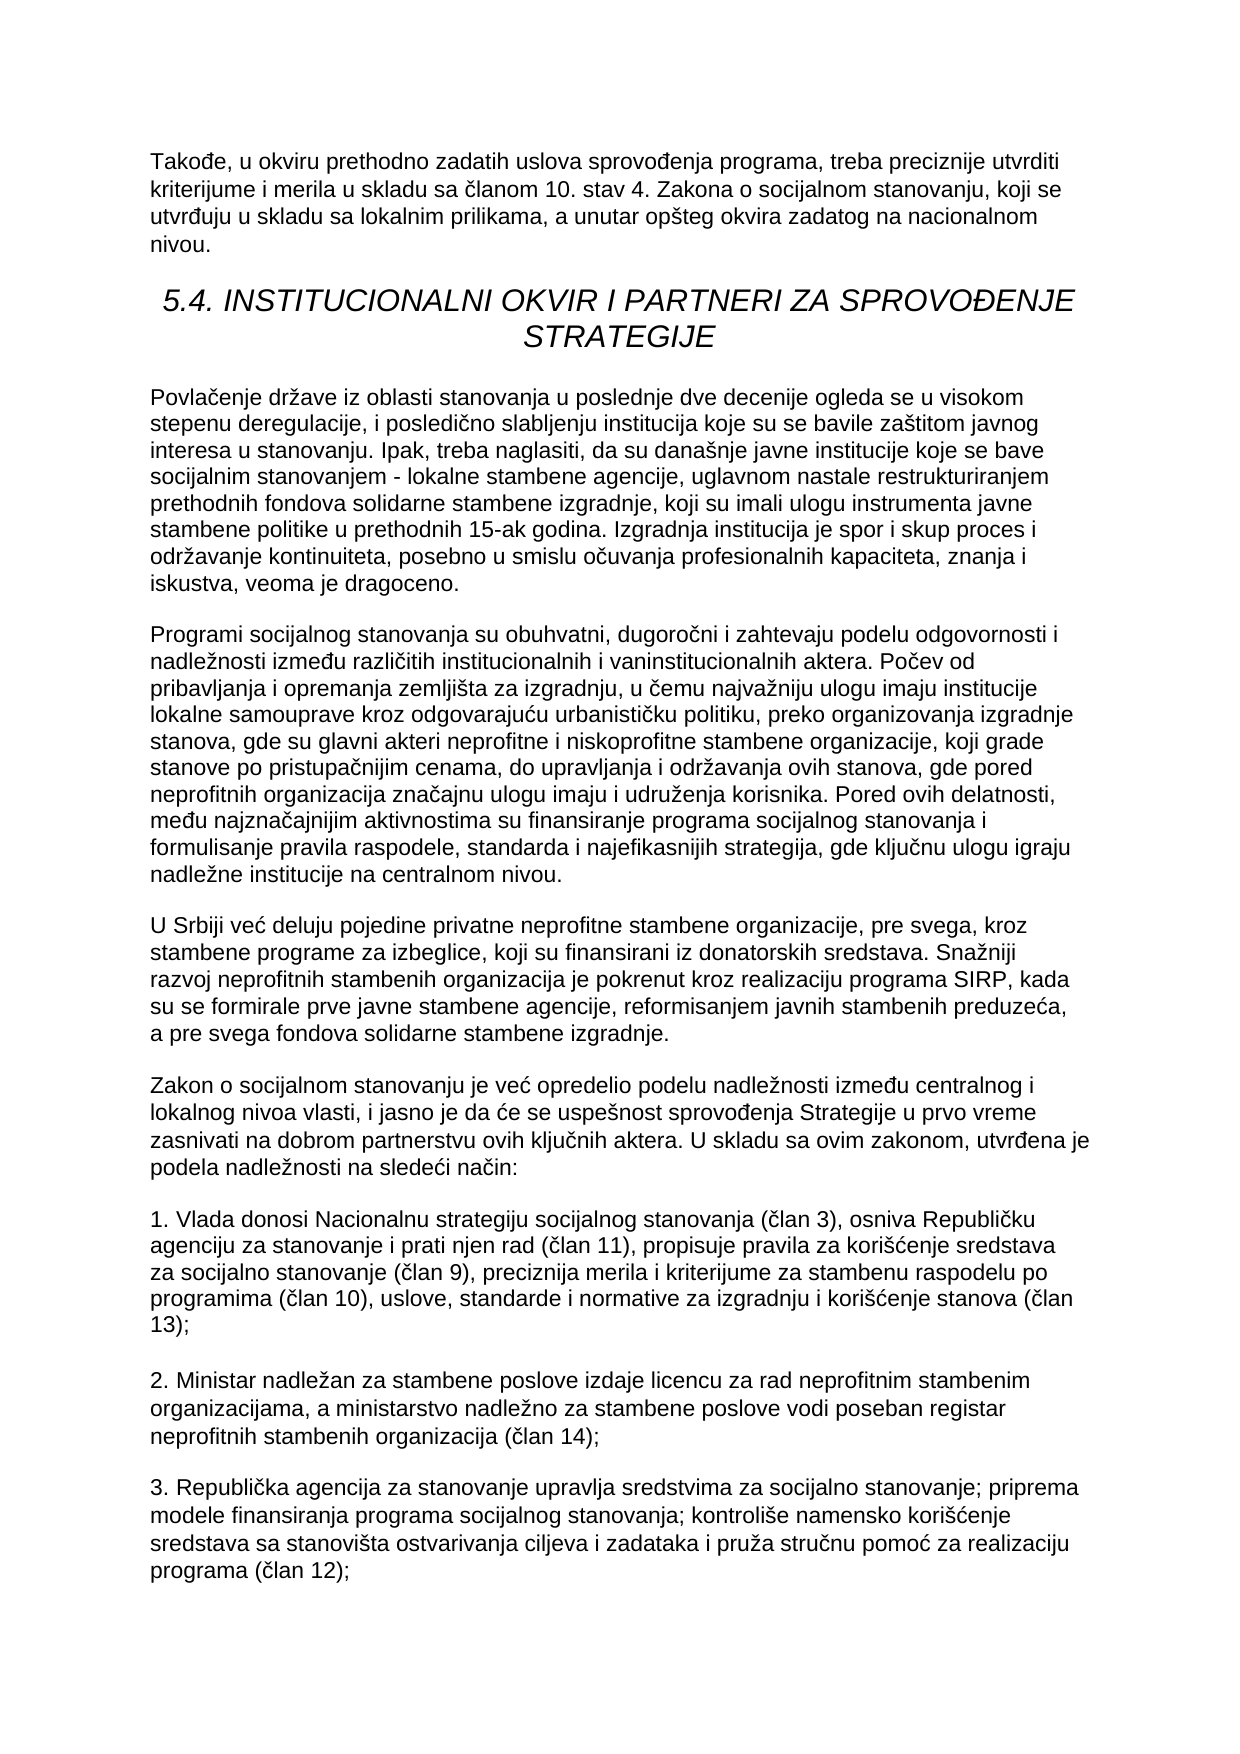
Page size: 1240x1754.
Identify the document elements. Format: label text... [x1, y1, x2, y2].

text 5.4. INSTITUCIONALNI OKVIR I PARTNERI ZA SPROVOĐENJE [162, 282, 1092, 318]
text Povlačenje države iz oblasti stanovanja u poslednje dve decenije ogleda se u visokom stepenu deregulacije, i posledično slabljenju institucija koje su se bavile zaštitom javnog interesa u stanovanju. Ipak, treba naglasiti, da su današnje javne institucije koje se bave socijalnim stanovanjem - lokalne stambene agencije, uglavnom nastale restrukturiranjem prethodnih fondova solidarne stambene izgradnje, koji su imali ulogu instrumenta javne stambene politike u prethodnih 15-ak godina. Izgradnja institucija je spor i skup proces i održavanje kontinuiteta, posebno u smislu očuvanja profesionalnih kapaciteta, znanja i iskustva, veoma je dragoceno. [150, 383, 1050, 596]
list Ministar nadležan za stambene poslove izdaje licencu za rad neprofitnim stambenim organizacijama, a ministarstvo nadležno za stambene poslove vodi poseban registar neprofitnih stambenih organizacija (član 14); [150, 1367, 1031, 1449]
list Republička agencija za stanovanje upravlja sredstvima za socijalno stanovanje; priprema modele finansiranja programa socijalnog stanovanja; kontroliše namensko korišćenje sredstava sa stanovišta ostvarivanja ciljeva i zadataka i pruža stručnu pomoć za realizaciju programa (član 12); [150, 1474, 1079, 1583]
list Vlada donosi Nacionalnu strategiju socijalnog stanovanja (član 3), osniva Republičku agenciju za stanovanje i prati njen rad (član 11), propisuje pravila za korišćenje sredstava za socijalno stanovanje (član 9), preciznija merila i kriterijume za stambenu raspodelu po programima (član 10), uslove, standarde i normative za izgradnju i korišćenje stanova (član [150, 1206, 1085, 1311]
text Zakon o socijalnom stanovanju je već opredelio podelu nadležnosti između centralnog i lokalnog nivoa vlasti, i jasno je da će se uspešnost sprovođenja Strategije u prvo vreme zasnivati na dobrom partnerstvu ovih ključnih aktera. U skladu sa ovim zakonom, utvrđena je podela nadležnosti na sledeći način: [150, 1072, 1092, 1181]
text U Srbiji već deluju pojedine privatne neprofitne stambene organizacije, pre svega, kroz stambene programe za izbeglice, koji su finansirani iz donatorskih sredstava. Snažniji razvoj neprofitnih stambenih organizacija je pokrenut kroz realizaciju programa SIRP, kada su se formirale prve javne stambene agencije, reformisanjem javnih stambenih preduzeća, a pre svega fondova solidarne stambene izgradnje. [150, 912, 1083, 1047]
text 13); [150, 1311, 1092, 1338]
text Programi socijalnog stanovanja su obuhvatni, dugoročni i zahtevaju podelu odgovornosti i nadležnosti između različitih institucionalnih i vaninstitucionalnih aktera. Počev od pribavljanja i opremanja zemljišta za izgradnju, u čemu najvažniju ulogu imaju institucije lokalne samouprave kroz odgovarajuću urbanističku politiku, preko organizovanja izgradnje stanova, gde su glavni akteri neprofitne i niskoprofitne stambene organizacije, koji grade stanove po pristupačnijim cenama, do upravljanja i održavanja ovih stanova, gde pored neprofitnih organizacija značajnu ulogu imaju i udruženja korisnika. Pored ovih delatnosti, među najznačajnijim aktivnostima su finansiranje programa socijalnog stanovanja i formulisanje pravila raspodele, standarda i najefikasnijih strategija, gde ključnu ulogu igraju nadležne institucije na centralnom nivou. [150, 621, 1075, 887]
text Takođe, u okviru prethodno zadatih uslova sprovođenja programa, treba preciznije utvrditi kriterijume i merila u skladu sa članom 10. stav 4. Zakona o socijalnom stanovanju, koji se utvrđuju u skladu sa lokalnim prilikama, a unutar opšteg okvira zadatog na nacionalnom nivou. [150, 148, 1062, 257]
text STRATEGIJE [523, 318, 1092, 354]
